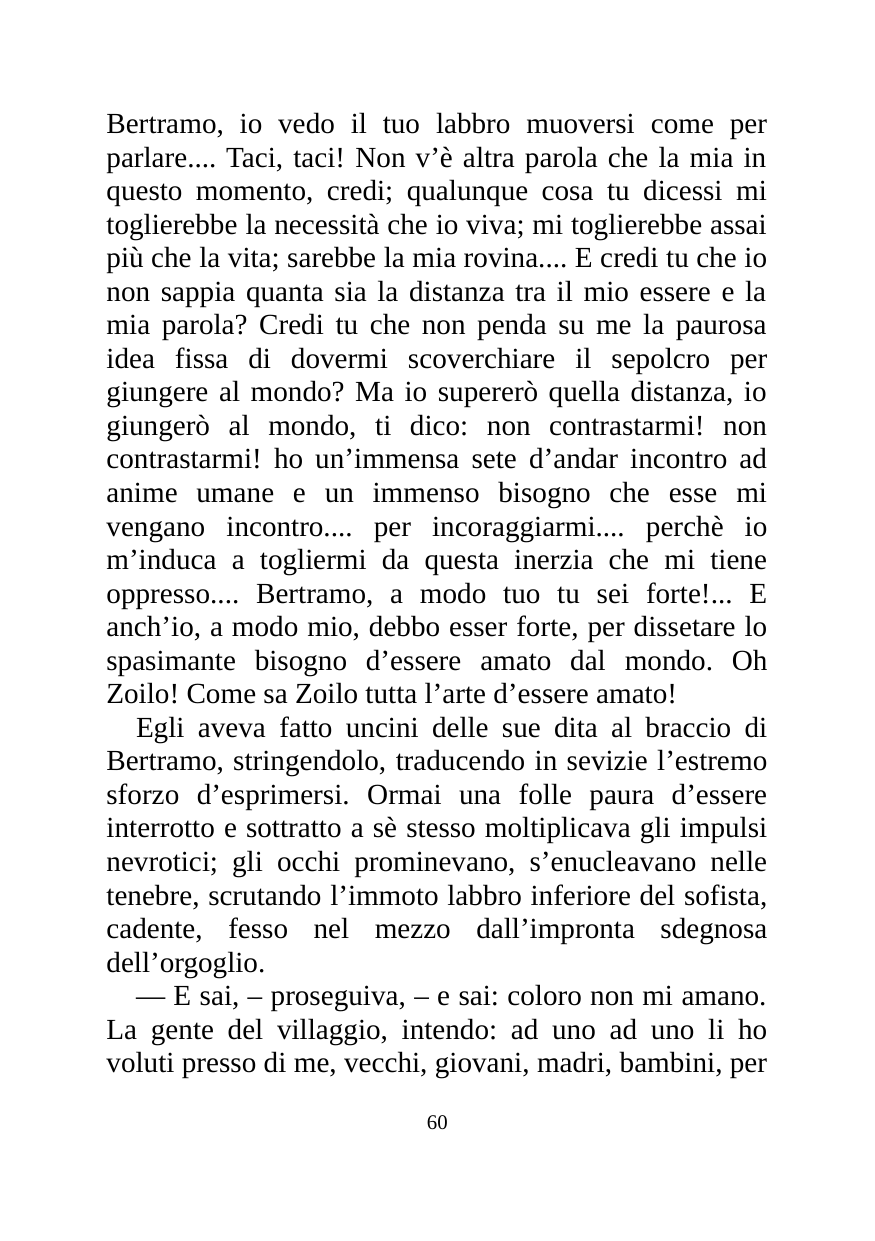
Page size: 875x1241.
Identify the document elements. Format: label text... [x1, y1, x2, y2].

text Bertramo, io vedo il tuo labbro muoversi come per parlare.... Taci, taci! Non v’è altra parola che la mia in questo momento, credi; qualunque cosa tu dicessi mi toglierebbe la necessità che io viva; mi toglierebbe assai più che la vita; sarebbe la mia rovina.... E credi tu che io non sappia quanta sia la distanza tra il mio essere e la mia parola? Credi tu che non penda su me la paurosa idea fissa di dovermi scoverchiare il sepolcro per giungere al mondo? Ma io supererò quella distanza, io giungerò al mondo, ti dico: non contrastarmi! non contrastarmi! ho un’immensa sete d’andar incontro ad anime umane e un immenso bisogno che esse mi vengano incontro.... per incoraggiarmi.... perchè io m’induca a togliermi da questa inerzia che mi tiene oppresso.... Bertramo, a modo tuo tu sei forte!... E anch’io, a modo mio, debbo esser forte, per dissetare lo spasimante bisogno d’essere amato dal mondo. Oh Zoilo! Come sa Zoilo tutta l’arte d’essere amato! [106, 106, 768, 710]
text Egli aveva fatto uncini delle sue dita al braccio di Bertramo, stringendolo, traducendo in sevizie l’estremo sforzo d’esprimersi. Ormai una folle paura d’essere interrotto e sottratto a sè stesso moltiplicava gli impulsi nevrotici; gli occhi prominevano, s’enucleavano nelle tenebre, scrutando l’immoto labbro inferiore del sofista, cadente, fesso nel mezzo dall’impronta sdegnosa dell’orgoglio. [106, 710, 768, 978]
text — E sai, – proseguiva, – e sai: coloro non mi amano. La gente del villaggio, intendo: ad uno ad uno li ho voluti presso di me, vecchi, giovani, madri, bambini, per [106, 978, 768, 1079]
